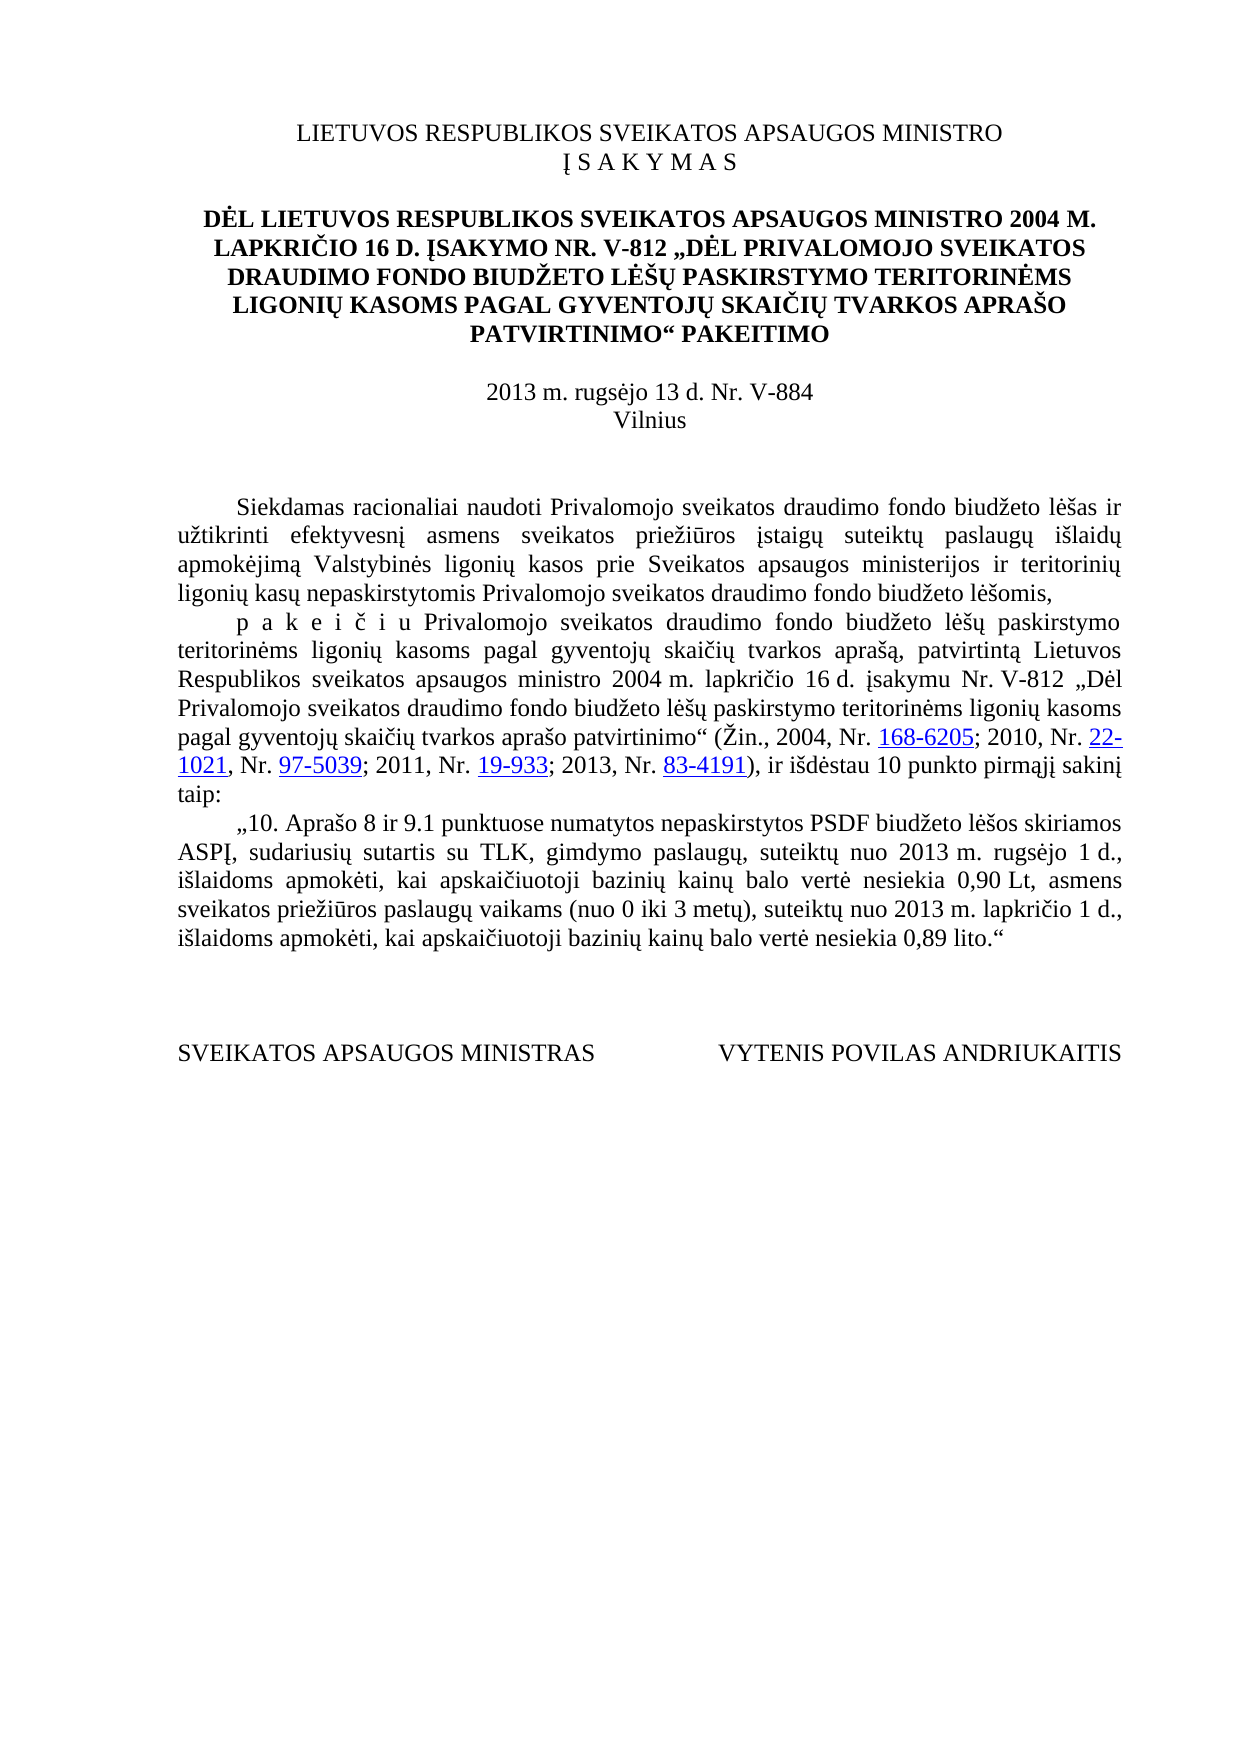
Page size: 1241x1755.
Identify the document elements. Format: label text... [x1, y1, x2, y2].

text Į S A K Y M A S [177, 147, 1122, 176]
text DĖL LIETUVOS RESPUBLIKOS SVEIKATOS APSAUGOS MINISTRO 2004 M. LAPKRIČIO 16 D. ĮSAKYMO Nr. V-812 „DĖL PRIVALOMOJO SVEIKATOS DRAUDIMO FONDO BIUDŽETO LĖŠŲ PASKIRSTYMO TERITORINĖMS LIGONIŲ KASOMS PAGAL GYVENTOJŲ SKAIČIŲ TVARKOS APRAŠO PATVIRTINIMO“ PAKEITIMO [177, 204, 1122, 348]
text Siekdamas racionaliai naudoti Privalomojo sveikatos draudimo fondo biudžeto lėšas ir užtikrinti efektyvesnį asmens sveikatos priežiūros įstaigų suteiktų paslaugų išlaidų apmokėjimą Valstybinės ligonių kasos prie Sveikatos apsaugos ministerijos ir teritorinių ligonių kasų nepaskirstytomis Privalomojo sveikatos draudimo fondo biudžeto lėšomis, [177, 492, 1122, 607]
text LIETUVOS RESPUBLIKOS SVEIKATOS APSAUGOS MINISTRO [177, 118, 1122, 147]
text Vilnius [177, 406, 1122, 434]
text p a k e i č i u Privalomojo sveikatos draudimo fondo biudžeto lėšų paskirstymo teritorinėms ligonių kasoms pagal gyventojų skaičių tvarkos aprašą, patvirtintą Lietuvos Respublikos sveikatos apsaugos ministro 2004 m. lapkričio 16 d. įsakymu Nr. V-812 „Dėl Privalomojo sveikatos draudimo fondo biudžeto lėšų paskirstymo teritorinėms ligonių kasoms pagal gyventojų skaičių tvarkos aprašo patvirtinimo“ (Žin., 2004, Nr. 168-6205; 2010, Nr. 22-1021, Nr. 97-5039; 2011, Nr. 19-933; 2013, Nr. 83-4191), ir išdėstau 10 punkto pirmąjį sakinį taip: [177, 607, 1122, 808]
text „10. Aprašo 8 ir 9.1 punktuose numatytos nepaskirstytos PSDF biudžeto lėšos skiriamos ASPĮ, sudariusių sutartis su TLK, gimdymo paslaugų, suteiktų nuo 2013 m. rugsėjo 1 d., išlaidoms apmokėti, kai apskaičiuotoji bazinių kainų balo vertė nesiekia 0,90 Lt, asmens sveikatos priežiūros paslaugų vaikams (nuo 0 iki 3 metų), suteiktų nuo 2013 m. lapkričio 1 d., išlaidoms apmokėti, kai apskaičiuotoji bazinių kainų balo vertė nesiekia 0,89 lito.“ [177, 808, 1122, 952]
text 2013 m. rugsėjo 13 d. Nr. V-884 [177, 377, 1122, 406]
text SVEIKATOS APSAUGOS MINISTRAS VYTENIS POVILAS ANDRIUKAITIS [177, 1038, 1122, 1067]
